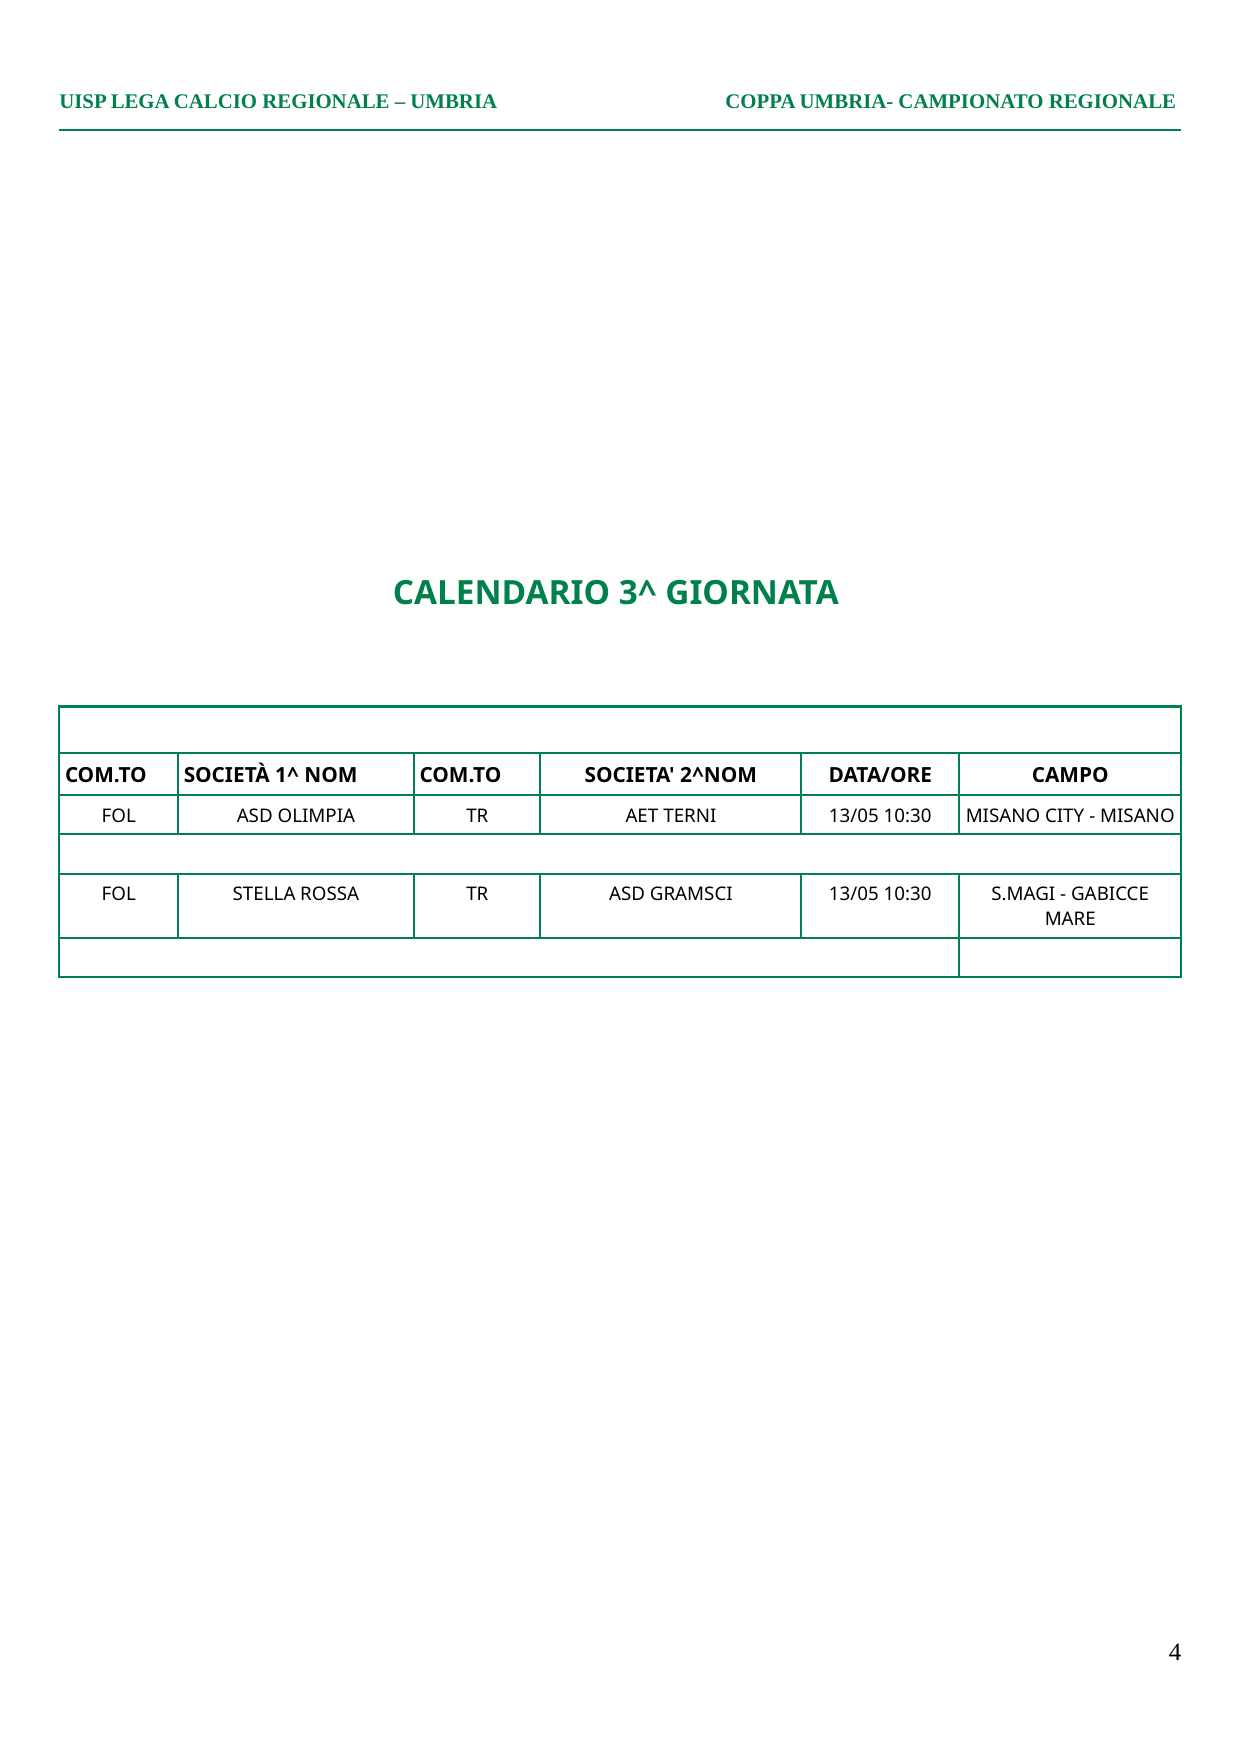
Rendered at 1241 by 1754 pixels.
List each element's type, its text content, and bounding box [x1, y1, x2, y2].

table_cell TR [415, 796, 539, 833]
table_cell 13/05 10:30 [802, 796, 958, 833]
table_cell 13/05 10:30 [802, 875, 958, 937]
table_cell SOCIETÀ 1^ NOM [179, 754, 413, 794]
table_cell DATA/ORE [802, 754, 958, 794]
table_cell ASD GRAMSCI [541, 875, 800, 937]
table_cell [960, 939, 1180, 976]
table_cell FOL [60, 875, 177, 937]
table_cell FOL [60, 796, 177, 833]
table_cell MISANO CITY - MISANO [960, 796, 1180, 833]
table_cell TR [415, 875, 539, 937]
table_cell CAMPO [960, 754, 1180, 794]
table_cell S.MAGI - GABICCE MARE [960, 875, 1180, 937]
table_header [60, 708, 1180, 752]
table_cell ASD OLIMPIA [179, 796, 413, 833]
table_cell AET TERNI [541, 796, 800, 833]
table_cell COM.TO [415, 754, 539, 794]
text CALENDARIO 3^ GIORNATA [59, 569, 1181, 614]
table_cell [60, 835, 1180, 872]
table_cell [60, 939, 958, 976]
table_cell COM.TO [60, 754, 177, 794]
table_cell STELLA ROSSA [179, 875, 413, 937]
table_cell SOCIETA' 2^NOM [541, 754, 800, 794]
